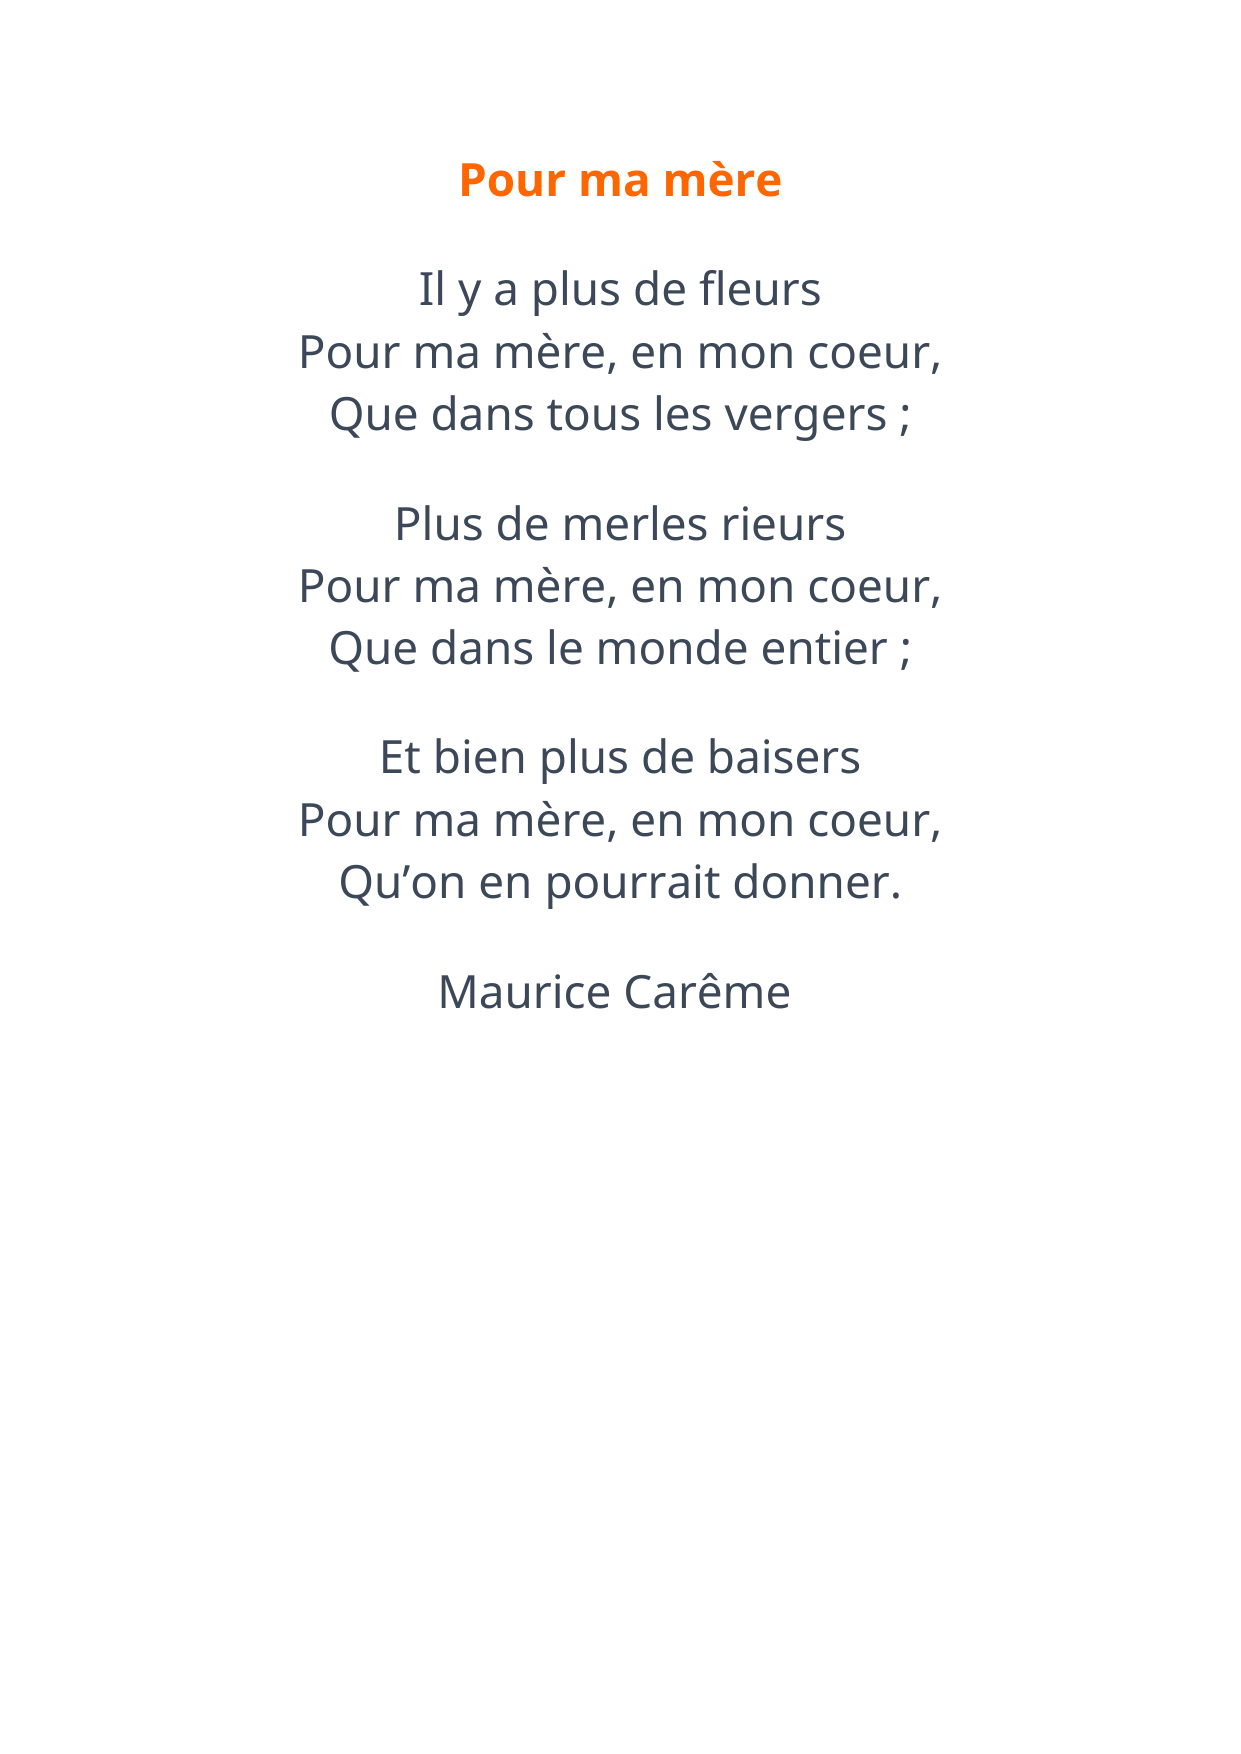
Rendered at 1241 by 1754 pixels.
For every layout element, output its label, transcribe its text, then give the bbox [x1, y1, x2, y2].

text Plus de merles rieurs Pour ma mère, en mon coeur, Que dans le monde entier ; [148, 491, 1093, 678]
text Il y a plus de fleurs Pour ma mère, en mon coeur, Que dans tous les vergers ; [148, 257, 1093, 444]
text Et bien plus de baisers Pour ma mère, en mon coeur, Qu’on en pourrait donner. [148, 725, 1093, 912]
text Maurice Carême [148, 959, 1093, 1021]
text Pour ma mère [148, 148, 1093, 210]
